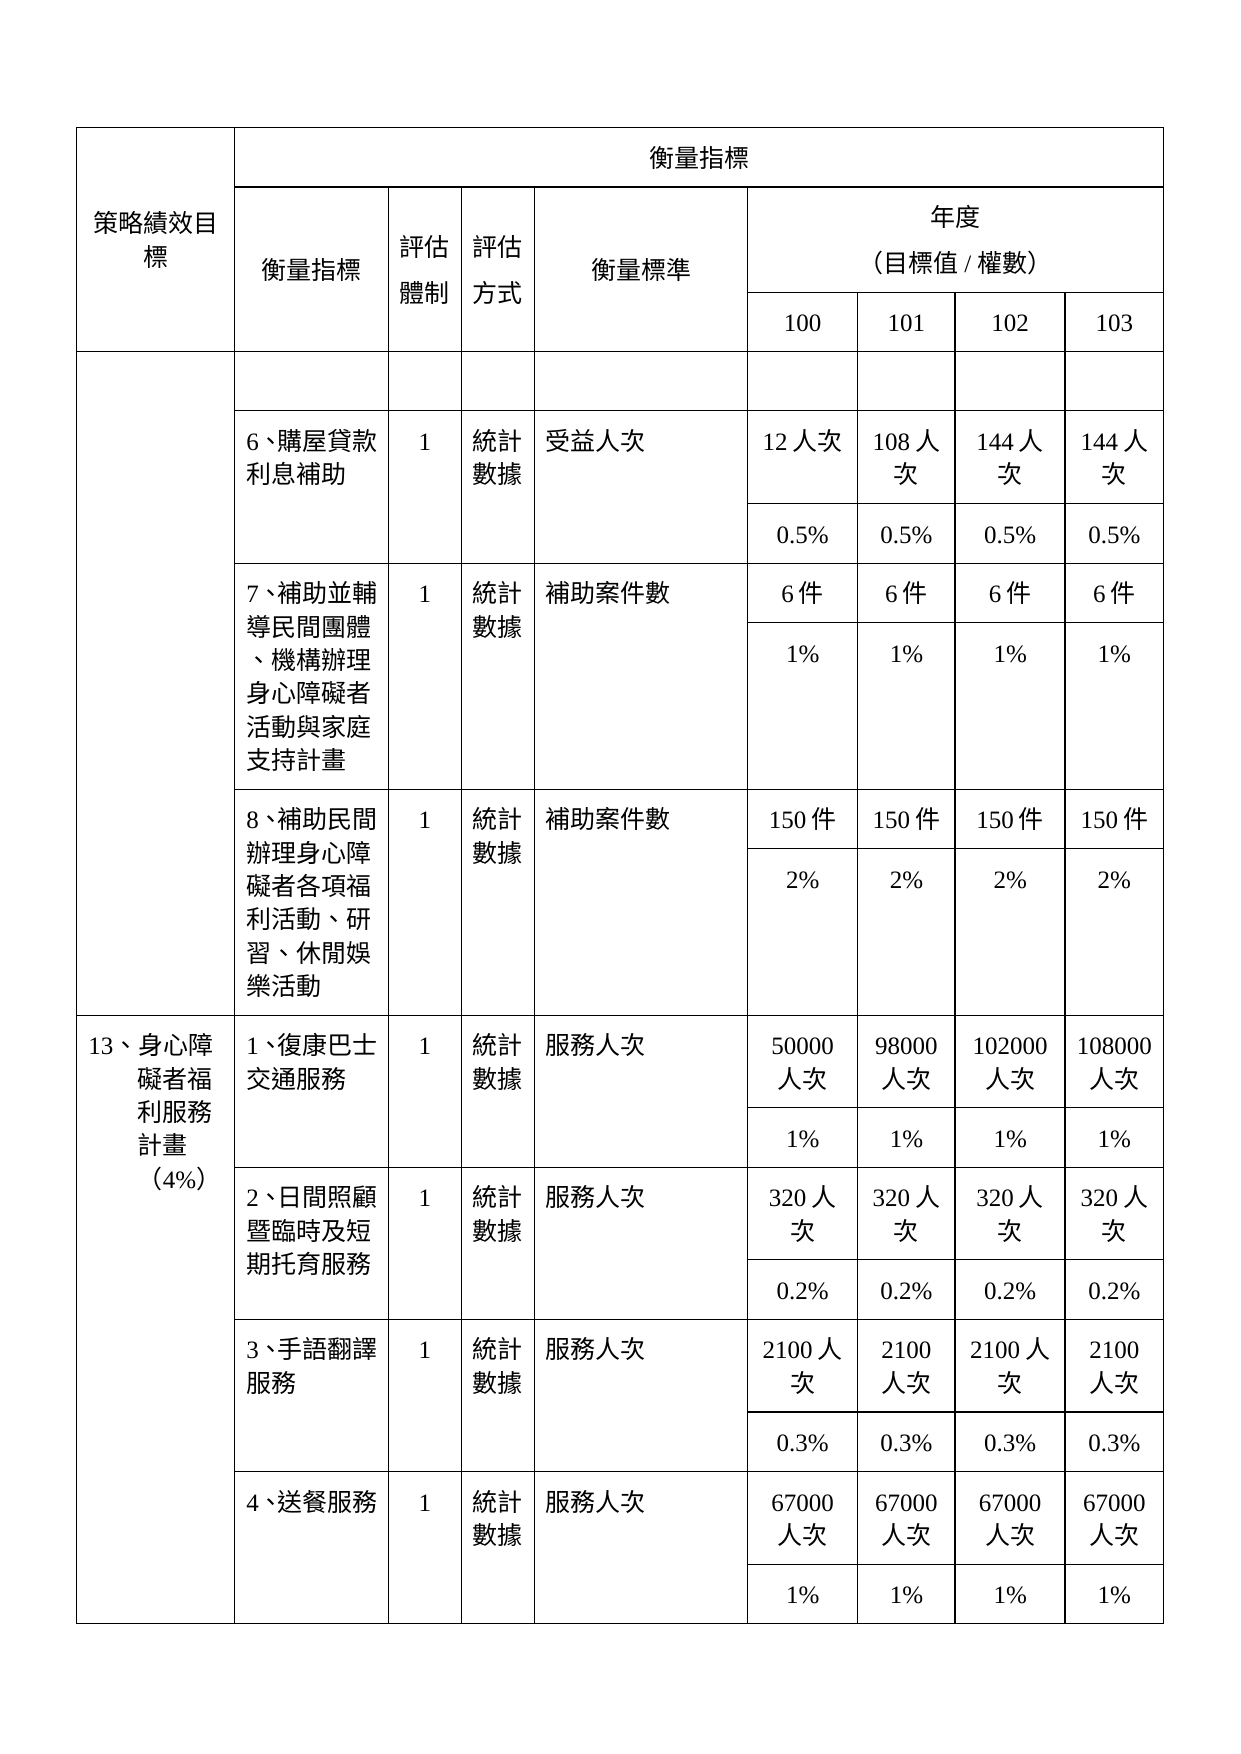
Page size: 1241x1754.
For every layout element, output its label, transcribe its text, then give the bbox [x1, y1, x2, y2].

table_cell 評估 體制 [389, 188, 461, 351]
table_cell 6件 [1066, 564, 1163, 622]
table_cell 50000人次 [748, 1016, 857, 1107]
table_cell 7、補助並輔導民間團體、機構辦理身心障礙者活動與家庭支持計畫 [235, 564, 388, 788]
table_cell 身心障礙者福利服務計畫（4%） [77, 1016, 234, 1623]
table_cell 1% [748, 1108, 857, 1167]
table_cell 98000人次 [858, 1016, 954, 1107]
table_cell 1 [389, 1016, 461, 1167]
table_cell 2% [858, 849, 954, 1014]
table_cell 1% [956, 623, 1064, 788]
table_cell 144人次 [1066, 411, 1163, 503]
table_cell 統計數據 [462, 790, 534, 1014]
table_cell [77, 352, 234, 410]
table_cell 年度 （目標值 / 權數） [748, 188, 1163, 292]
table_cell 67000人次 [858, 1472, 954, 1563]
table_cell 6件 [748, 564, 857, 622]
table_cell 2% [1066, 849, 1163, 1014]
table_cell 67000人次 [1066, 1472, 1163, 1563]
table_cell 0.2% [1066, 1260, 1163, 1319]
table_cell 0.3% [956, 1413, 1064, 1471]
table_cell 2100人次 [1066, 1320, 1163, 1411]
table_cell 服務人次 [535, 1016, 747, 1167]
table_cell 1% [748, 1565, 857, 1623]
table_cell [956, 352, 1064, 410]
table_cell 1 [389, 564, 461, 788]
table_cell 評估 方式 [462, 188, 534, 351]
table_cell 0.3% [1066, 1413, 1163, 1471]
table_cell 0.5% [956, 504, 1064, 562]
table_cell 服務人次 [535, 1320, 747, 1471]
table_cell 2% [748, 849, 857, 1014]
table_cell 6、購屋貸款利息補助 [235, 411, 388, 562]
table_cell 150件 [748, 790, 857, 848]
table_cell 統計數據 [462, 411, 534, 562]
table_cell 102 [956, 293, 1064, 351]
table_cell 1% [858, 623, 954, 788]
table_cell 1、復康巴士交通服務 [235, 1016, 388, 1167]
table_cell 108人次 [858, 411, 954, 503]
table_cell 0.3% [748, 1413, 857, 1471]
table_cell 衡量標準 [535, 188, 747, 351]
table_cell 統計數據 [462, 1168, 534, 1319]
table_cell 8、補助民間辦理身心障礙者各項福利活動、研習、休閒娛樂活動 [235, 790, 388, 1014]
table_cell 3、手語翻譯服務 [235, 1320, 388, 1471]
table_cell 320人次 [748, 1168, 857, 1259]
table_cell 320人次 [858, 1168, 954, 1259]
table_cell 6件 [956, 564, 1064, 622]
table_header 衡量指標 [235, 128, 1163, 186]
table_cell 0.2% [956, 1260, 1064, 1319]
table_cell 6件 [858, 564, 954, 622]
table_cell 1 [389, 790, 461, 1014]
table_cell 1% [956, 1565, 1064, 1623]
table_cell 1% [1066, 1565, 1163, 1623]
table_header 策略績效目標 [77, 128, 234, 351]
table_cell 0.5% [748, 504, 857, 562]
table_cell 12人次 [748, 411, 857, 503]
table_cell 4、送餐服務 [235, 1472, 388, 1623]
table_cell [748, 352, 857, 410]
table_cell 1 [389, 411, 461, 562]
table_cell 67000人次 [748, 1472, 857, 1563]
table_cell 補助案件數 [535, 790, 747, 1014]
table_cell 1% [858, 1565, 954, 1623]
table_cell [77, 410, 234, 562]
table_cell 受益人次 [535, 411, 747, 562]
table_cell 0.3% [858, 1413, 954, 1471]
table_cell [235, 352, 388, 410]
table_cell [389, 352, 461, 410]
table_cell 2、日間照顧暨臨時及短期托育服務 [235, 1168, 388, 1319]
table_cell 1 [389, 1168, 461, 1319]
table_cell 服務人次 [535, 1168, 747, 1319]
table_cell 108000人次 [1066, 1016, 1163, 1107]
table_cell 0.2% [748, 1260, 857, 1319]
table_cell [1066, 352, 1163, 410]
table_cell 統計數據 [462, 1016, 534, 1167]
table_cell 0.2% [858, 1260, 954, 1319]
table_cell 統計數據 [462, 1472, 534, 1623]
table_cell 1% [748, 623, 857, 788]
table_cell 1% [858, 1108, 954, 1167]
table_cell [858, 352, 954, 410]
table_cell 67000人次 [956, 1472, 1064, 1563]
table_cell 2% [956, 849, 1064, 1014]
table_cell [462, 352, 534, 410]
table_cell 100 [748, 293, 857, 351]
table_cell 2100人次 [858, 1320, 954, 1411]
table_cell 衡量指標 [235, 188, 388, 351]
table_cell 2100人次 [748, 1320, 857, 1411]
table_cell 150件 [956, 790, 1064, 848]
table_cell 1% [956, 1108, 1064, 1167]
table_cell [535, 352, 747, 410]
table_cell [77, 563, 234, 788]
table_cell [77, 789, 234, 1014]
table_cell 101 [858, 293, 954, 351]
table_cell 102000人次 [956, 1016, 1064, 1107]
table_cell 補助案件數 [535, 564, 747, 788]
table_cell 320人次 [1066, 1168, 1163, 1259]
table_cell 服務人次 [535, 1472, 747, 1623]
table_cell 144人次 [956, 411, 1064, 503]
table_cell 320人次 [956, 1168, 1064, 1259]
table_cell 150件 [858, 790, 954, 848]
table_cell 1 [389, 1472, 461, 1623]
table_cell 1% [1066, 623, 1163, 788]
table_cell 103 [1066, 293, 1163, 351]
table_cell 統計數據 [462, 564, 534, 788]
table_cell 1% [1066, 1108, 1163, 1167]
table_cell 150件 [1066, 790, 1163, 848]
table_cell 0.5% [858, 504, 954, 562]
table_cell 2100人次 [956, 1320, 1064, 1411]
table_cell 統計數據 [462, 1320, 534, 1471]
table_cell 0.5% [1066, 504, 1163, 562]
table_cell 1 [389, 1320, 461, 1471]
